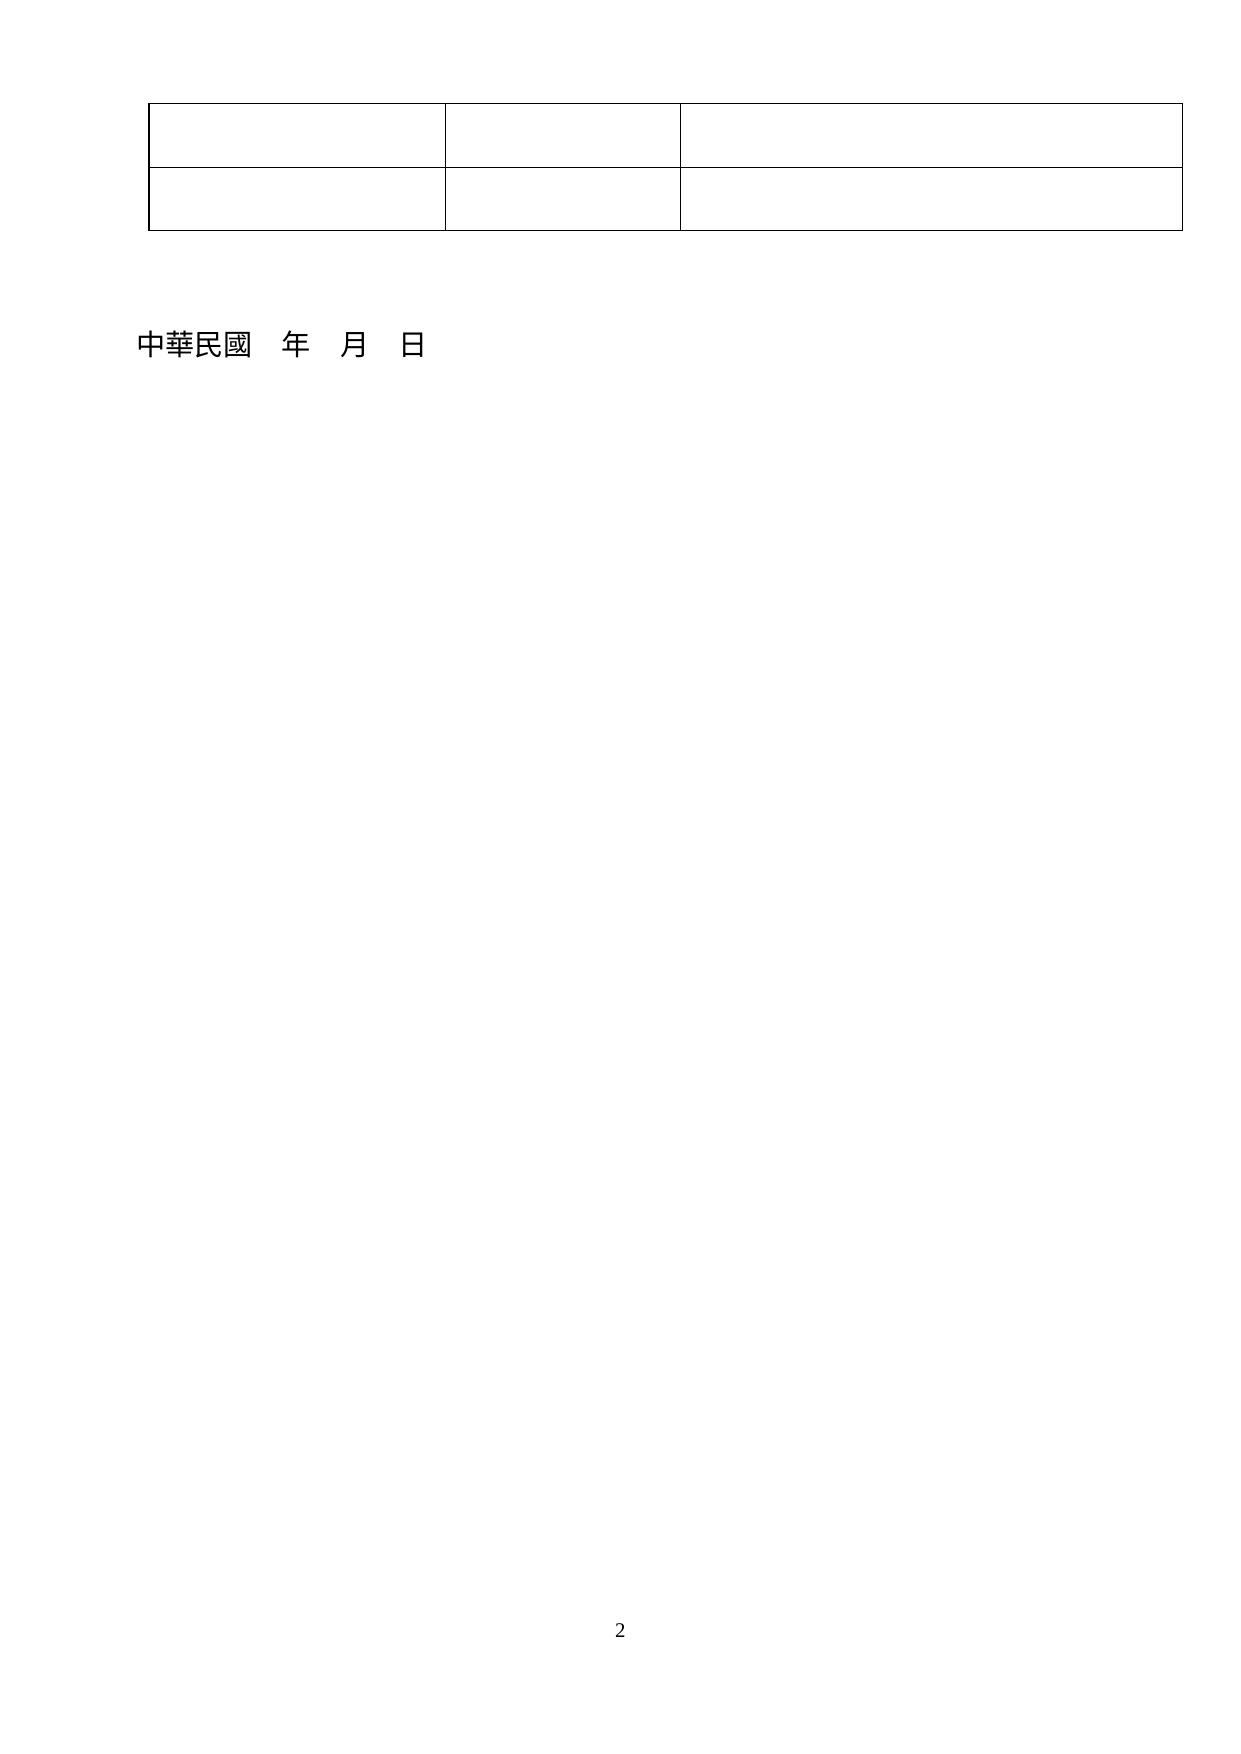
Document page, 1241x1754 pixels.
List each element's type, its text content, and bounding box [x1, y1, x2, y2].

table_cell [681, 168, 1182, 230]
table_cell [150, 104, 445, 167]
table_cell [446, 168, 680, 230]
text 中華民國 年 月 日 [136, 301, 1104, 363]
table_cell [681, 104, 1182, 167]
table_cell [150, 168, 445, 230]
table_cell [446, 104, 680, 167]
